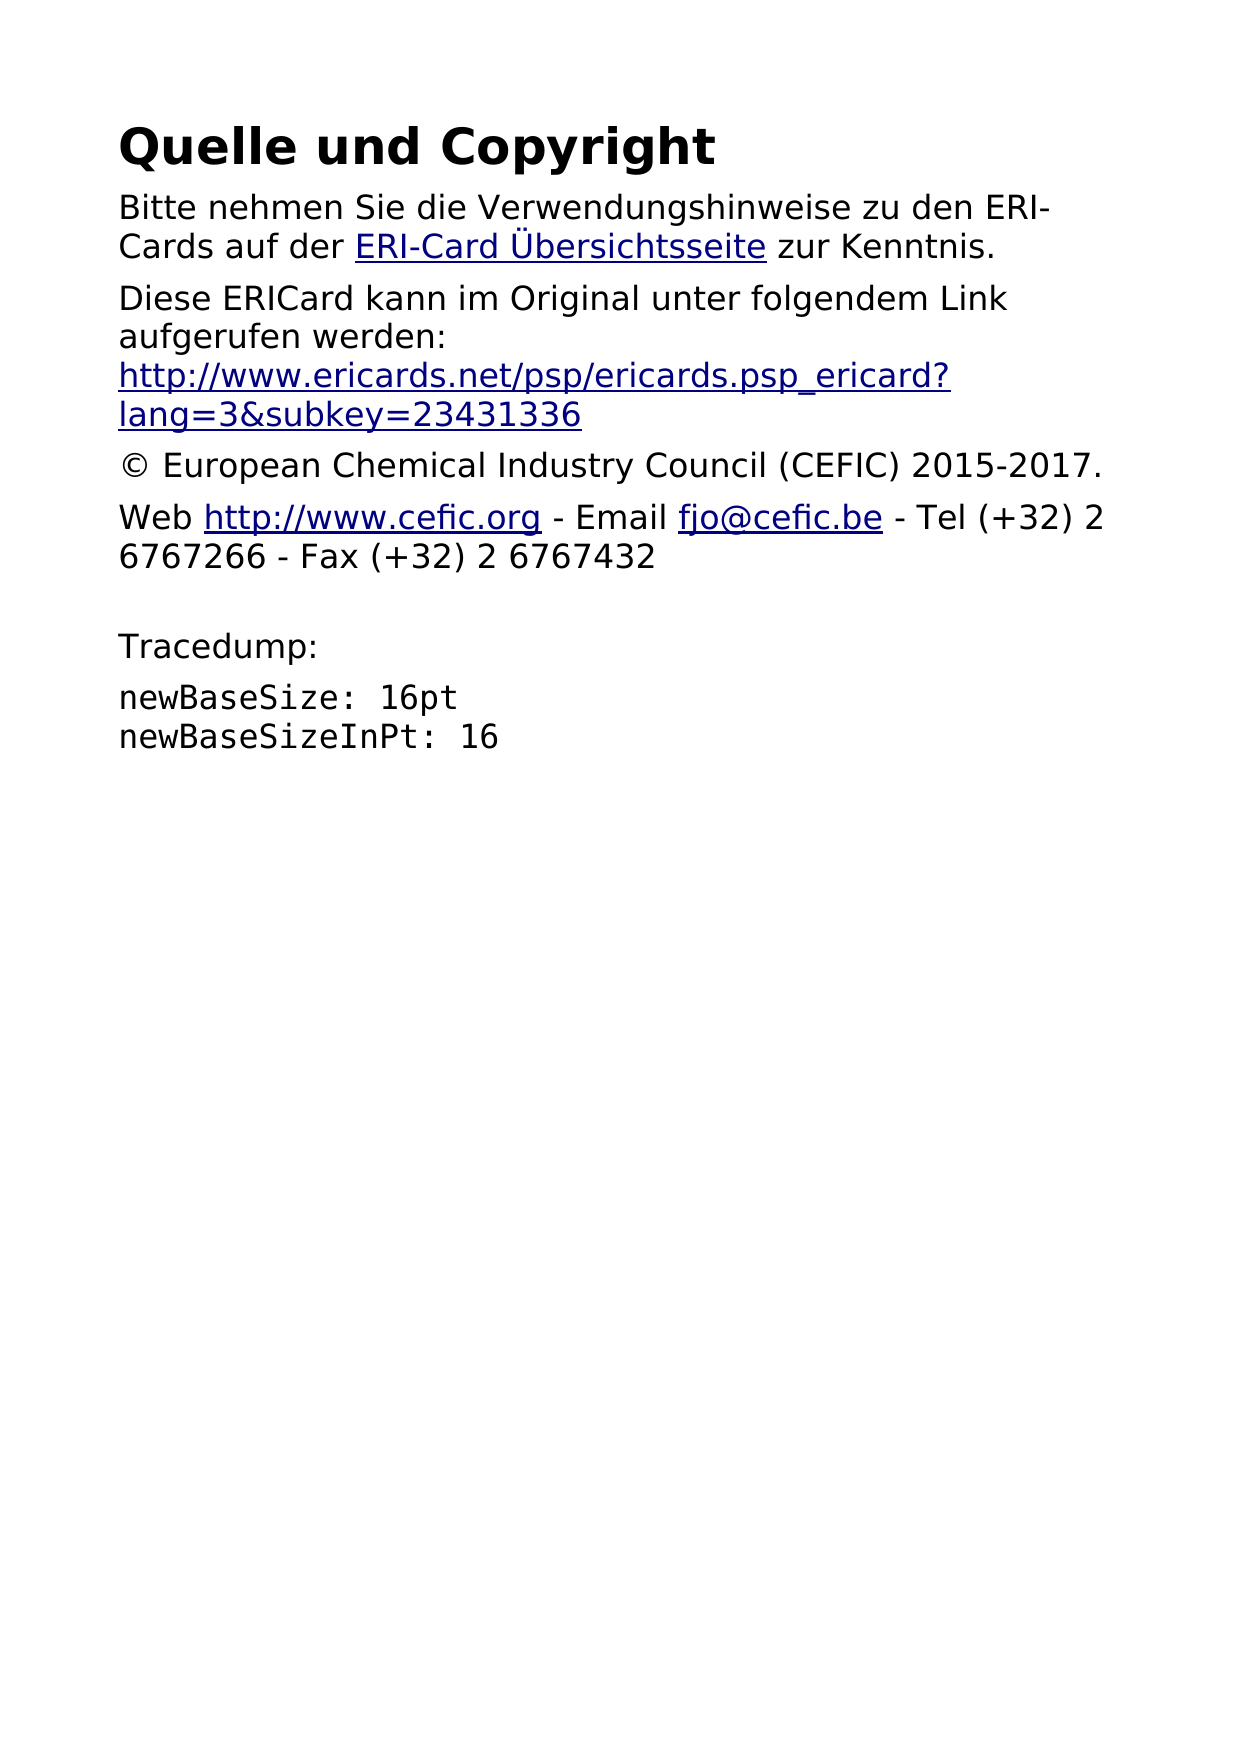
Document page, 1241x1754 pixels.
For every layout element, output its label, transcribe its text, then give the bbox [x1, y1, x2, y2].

subtitle Quelle und Copyright [118, 118, 1122, 176]
text Bitte nehmen Sie die Verwendungshinweise zu den ERI-Cards auf der ERI-Card Übersichtsseite zur Kenntnis. [118, 189, 1122, 267]
text newBaseSize: 16pt newBaseSizeInPt: 16 [118, 679, 1122, 756]
text Diese ERICard kann im Original unter folgendem Link aufgerufen werden: http://www.ericards.net/psp/ericards.psp_ericard?lang=3&subkey=23431336 [118, 279, 1122, 434]
text © European Chemical Industry Council (CEFIC) 2015-2017. [118, 447, 1122, 486]
text Tracedump: [118, 588, 1122, 666]
text Web http://www.cefic.org - Email fjo@cefic.be - Tel (+32) 2 6767266 - Fax (+32) 2 6767432 [118, 498, 1122, 576]
